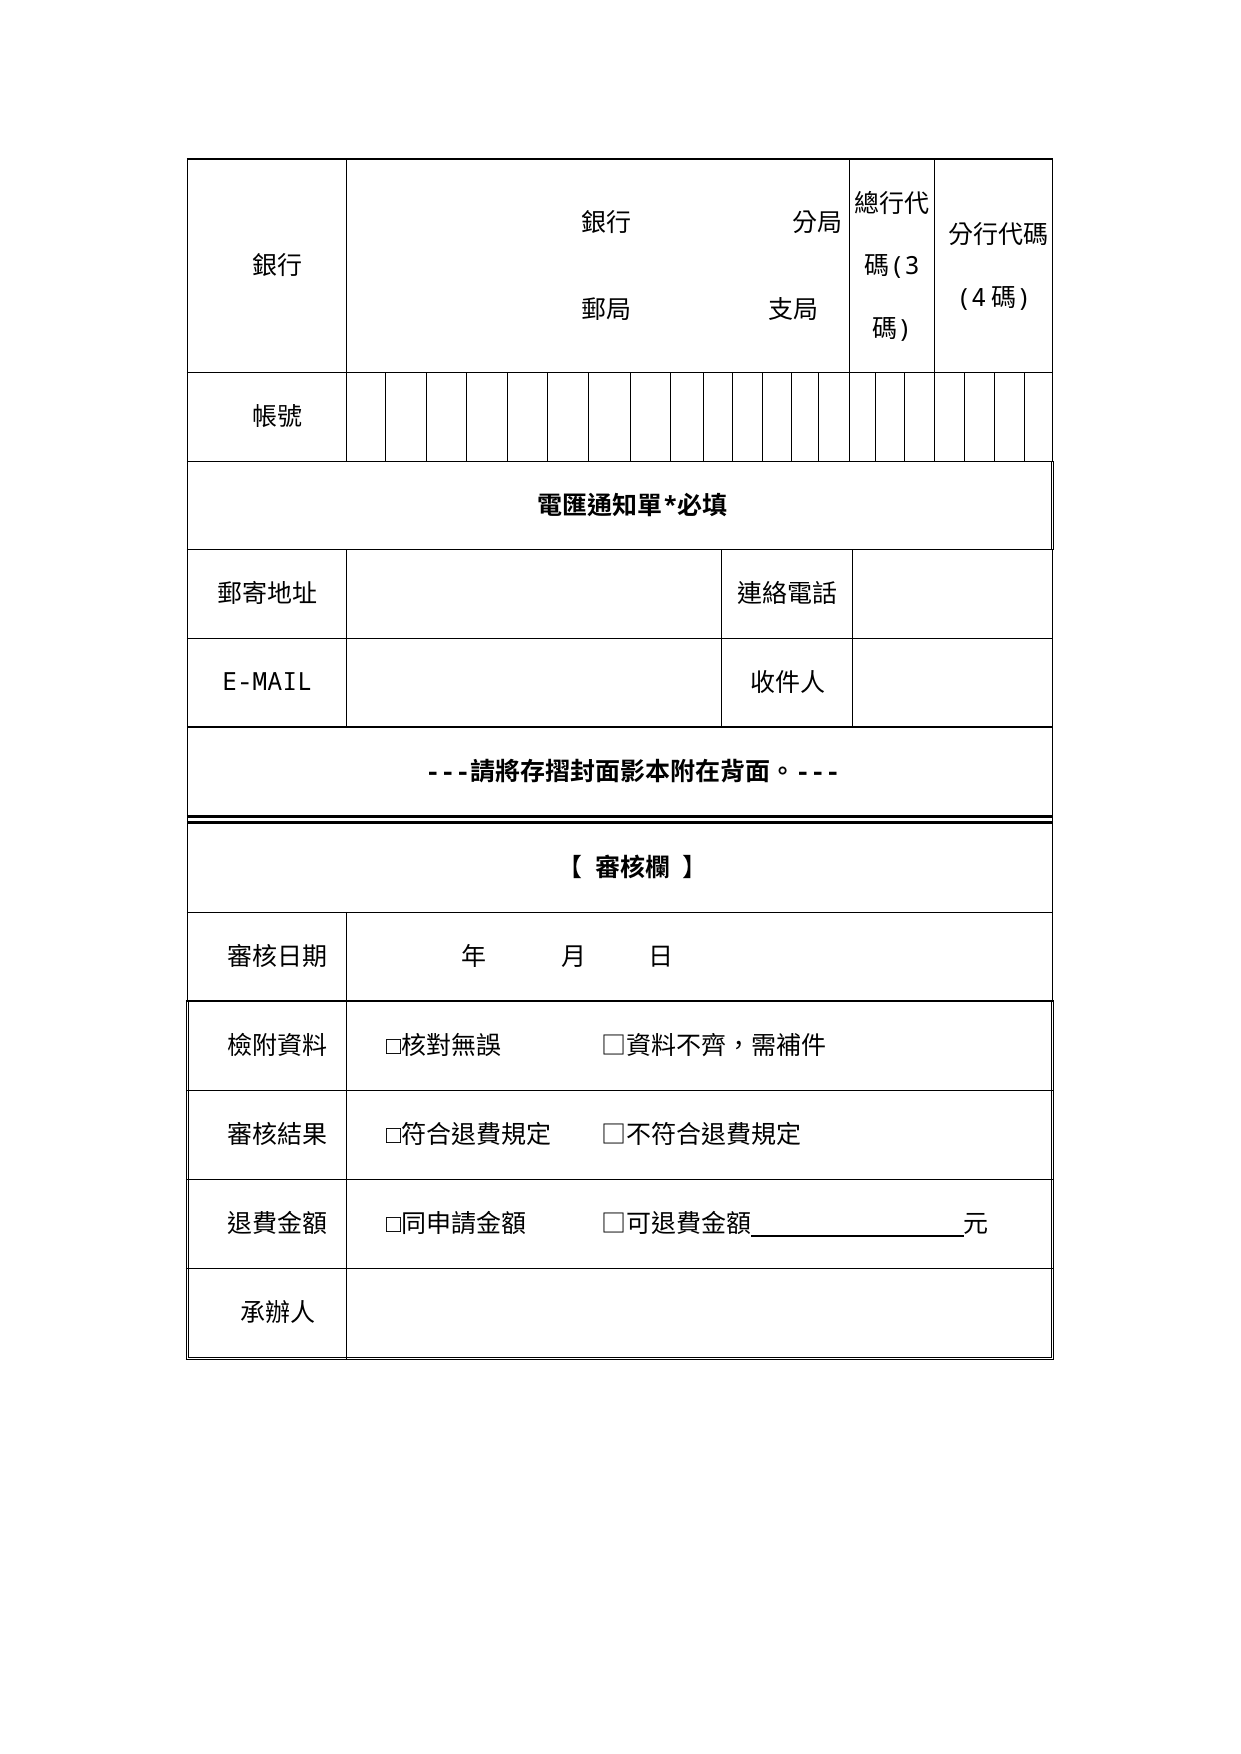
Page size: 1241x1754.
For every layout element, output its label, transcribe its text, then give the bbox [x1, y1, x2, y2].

table_cell [589, 373, 630, 461]
table_cell 分行代碼(4碼) [935, 160, 1052, 372]
table_cell 年 月 日 [347, 913, 1052, 1000]
table_cell □核對無誤 □資料不齊，需補件 [347, 1002, 1051, 1089]
table_cell [548, 373, 588, 461]
table_cell 【 審核欄 】 [188, 824, 1052, 912]
table_cell 銀行 [188, 160, 346, 372]
table_cell □符合退費規定 □不符合退費規定 [347, 1091, 1051, 1178]
table_cell [386, 373, 426, 461]
table_cell 總行代碼(3碼) [850, 160, 934, 372]
table_cell [853, 639, 1052, 726]
table_cell [427, 373, 466, 461]
table_cell E-MAIL [188, 639, 346, 726]
table_cell [347, 373, 385, 461]
table_cell 承辦人 [189, 1269, 346, 1357]
table_cell 審核日期 [188, 913, 346, 1000]
table_cell [853, 550, 1052, 638]
table_cell [850, 373, 875, 461]
table_cell [631, 373, 670, 461]
table_cell 銀行 分局 郵局 支局 [347, 160, 849, 372]
table_cell 連絡電話 [722, 550, 852, 638]
table_cell □同申請金額 □可退費金額 元 [347, 1180, 1051, 1268]
table_cell 郵寄地址 [188, 550, 346, 638]
table_cell [347, 550, 721, 638]
table_cell [704, 373, 732, 461]
table_cell [1025, 373, 1052, 461]
table_cell [792, 373, 818, 461]
table_cell [763, 373, 791, 461]
table_cell [876, 373, 904, 461]
table_cell 審核結果 [189, 1091, 346, 1178]
table_cell [935, 373, 964, 461]
table_cell [347, 639, 721, 726]
table_cell 電匯通知單*必填 [188, 462, 1051, 549]
table_cell 檢附資料 [189, 1002, 346, 1089]
table_cell 帳號 [188, 373, 346, 461]
table_cell [347, 1269, 1051, 1357]
table_cell [905, 373, 934, 461]
table_cell [671, 373, 703, 461]
table_cell [733, 373, 762, 461]
table_cell [508, 373, 547, 461]
table_cell [819, 373, 849, 461]
table_cell [995, 373, 1024, 461]
table_cell 退費金額 [189, 1180, 346, 1268]
table_cell [965, 373, 994, 461]
table_cell [467, 373, 507, 461]
table_cell 收件人 [722, 639, 852, 726]
table_cell ---請將存摺封面影本附在背面。--- [188, 728, 1052, 815]
